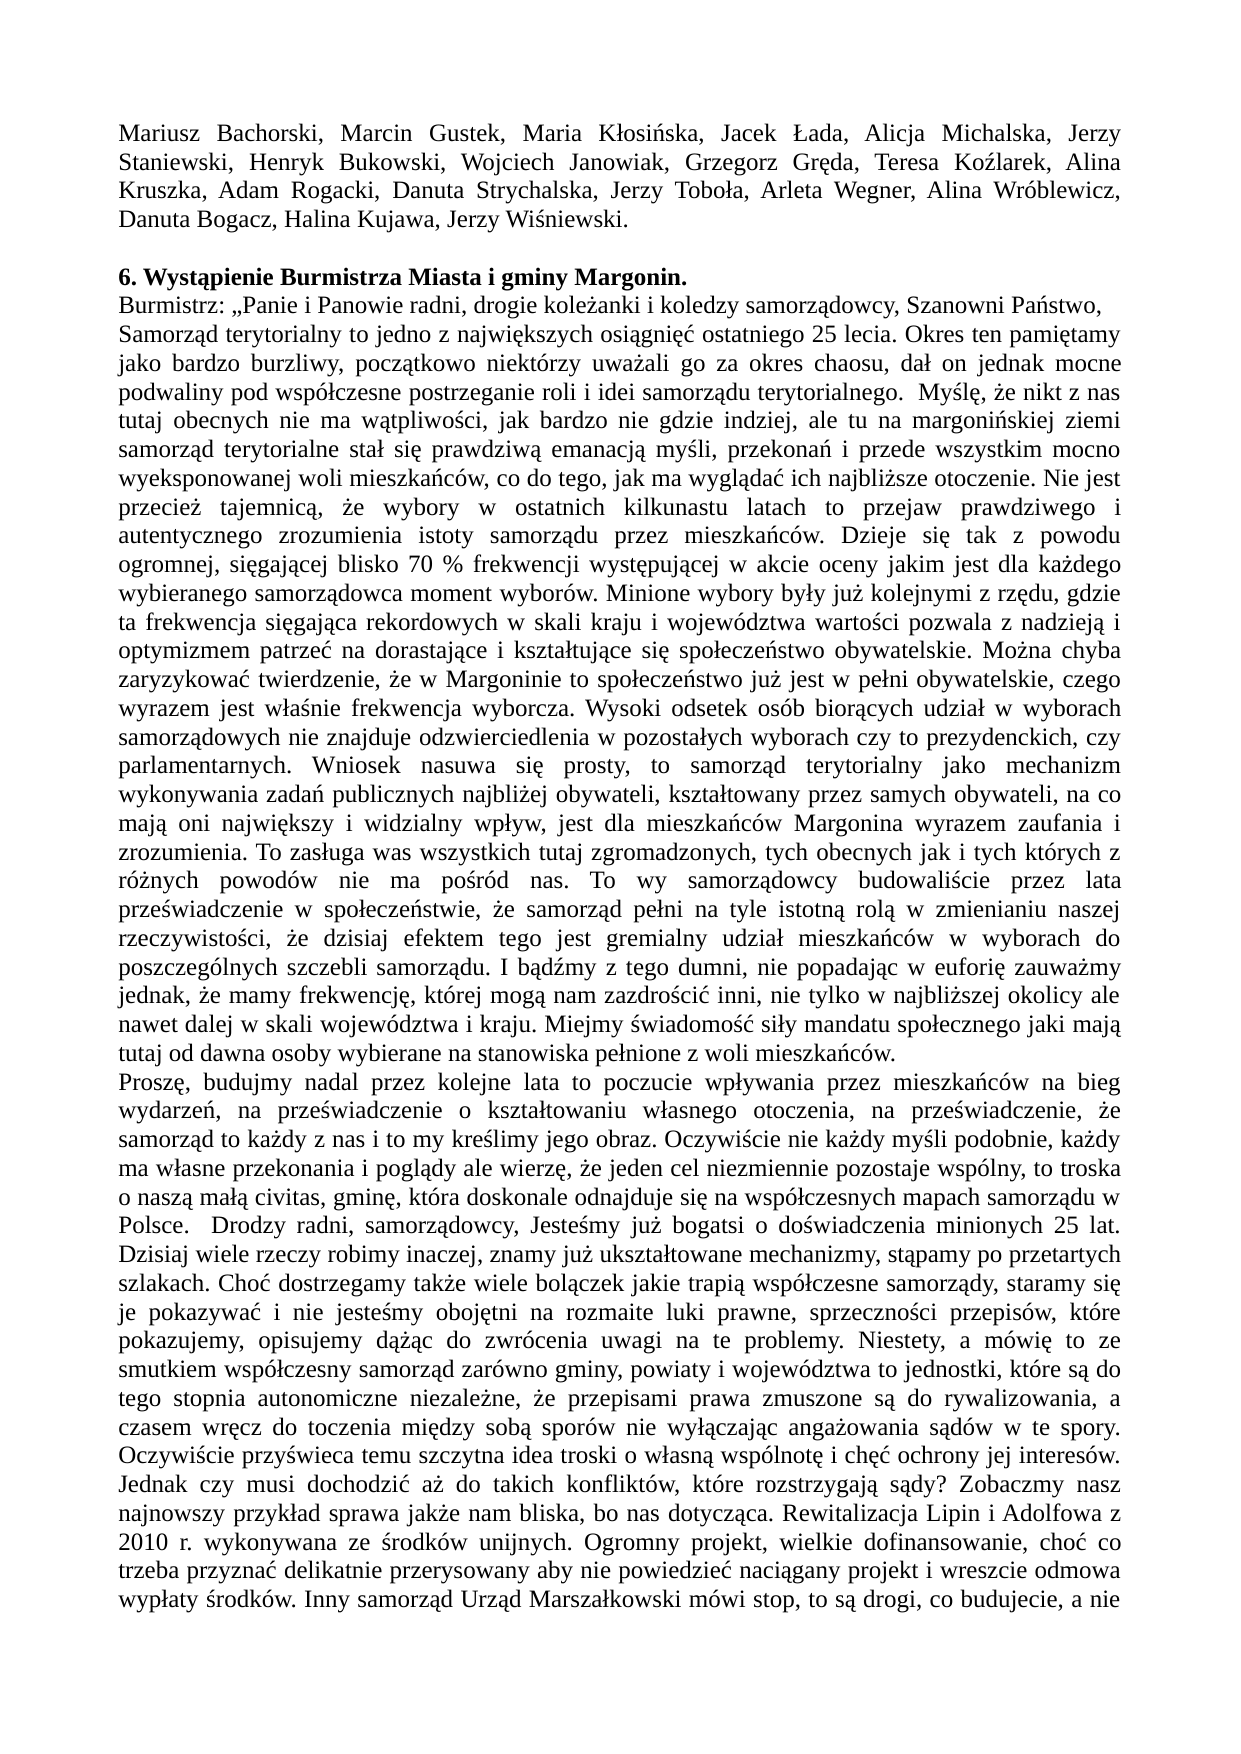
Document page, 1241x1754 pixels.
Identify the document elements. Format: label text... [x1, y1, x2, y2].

text Burmistrz: „Panie i Panowie radni, drogie koleżanki i koledzy samorządowcy, Szanowni Państwo, [118, 291, 1122, 319]
text 6. Wystąpienie Burmistrza Miasta i gminy Margonin. [118, 262, 1122, 291]
text Mariusz Bachorski, Marcin Gustek, Maria Kłosińska, Jacek Łada, Alicja Michalska, Jerzy Staniewski, Henryk Bukowski, Wojciech Janowiak, Grzegorz Gręda, Teresa Koźlarek, Alina Kruszka, Adam Rogacki, Danuta Strychalska, Jerzy Toboła, Arleta Wegner, Alina Wróblewicz, Danuta Bogacz, Halina Kujawa, Jerzy Wiśniewski. [118, 118, 1122, 233]
text Proszę, budujmy nadal przez kolejne lata to poczucie wpływania przez mieszkańców na bieg wydarzeń, na przeświadczenie o kształtowaniu własnego otoczenia, na przeświadczenie, że samorząd to każdy z nas i to my kreślimy jego obraz. Oczywiście nie każdy myśli podobnie, każdy ma własne przekonania i poglądy ale wierzę, że jeden cel niezmiennie pozostaje wspólny, to troska o naszą małą civitas, gminę, która doskonale odnajduje się na współczesnych mapach samorządu w Polsce. Drodzy radni, samorządowcy, Jesteśmy już bogatsi o doświadczenia minionych 25 lat. Dzisiaj wiele rzeczy robimy inaczej, znamy już ukształtowane mechanizmy, stąpamy po przetartych szlakach. Choć dostrzegamy także wiele bolączek jakie trapią współczesne samorządy, staramy się je pokazywać i nie jesteśmy obojętni na rozmaite luki prawne, sprzeczności przepisów, które pokazujemy, opisujemy dążąc do zwrócenia uwagi na te problemy. Niestety, a mówię to ze smutkiem współczesny samorząd zarówno gminy, powiaty i województwa to jednostki, które są do tego stopnia autonomiczne niezależne, że przepisami prawa zmuszone są do rywalizowania, a czasem wręcz do toczenia między sobą sporów nie wyłączając angażowania sądów w te spory. Oczywiście przyświeca temu szczytna idea troski o własną wspólnotę i chęć ochrony jej interesów. Jednak czy musi dochodzić aż do takich konfliktów, które rozstrzygają sądy? Zobaczmy nasz najnowszy przykład sprawa jakże nam bliska, bo nas dotycząca. Rewitalizacja Lipin i Adolfowa z 2010 r. wykonywana ze środków unijnych. Ogromny projekt, wielkie dofinansowanie, choć co trzeba przyznać delikatnie przerysowany aby nie powiedzieć naciągany projekt i wreszcie odmowa wypłaty środków. Inny samorząd Urząd Marszałkowski mówi stop, to są drogi, co budujecie, a nie [118, 1067, 1122, 1613]
text Samorząd terytorialny to jedno z największych osiągnięć ostatniego 25 lecia. Okres ten pamiętamy jako bardzo burzliwy, początkowo niektórzy uważali go za okres chaosu, dał on jednak mocne podwaliny pod współczesne postrzeganie roli i idei samorządu terytorialnego. Myślę, że nikt z nas tutaj obecnych nie ma wątpliwości, jak bardzo nie gdzie indziej, ale tu na margonińskiej ziemi samorząd terytorialne stał się prawdziwą emanacją myśli, przekonań i przede wszystkim mocno wyeksponowanej woli mieszkańców, co do tego, jak ma wyglądać ich najbliższe otoczenie. Nie jest przecież tajemnicą, że wybory w ostatnich kilkunastu latach to przejaw prawdziwego i autentycznego zrozumienia istoty samorządu przez mieszkańców. Dzieje się tak z powodu ogromnej, sięgającej blisko 70 % frekwencji występującej w akcie oceny jakim jest dla każdego wybieranego samorządowca moment wyborów. Minione wybory były już kolejnymi z rzędu, gdzie ta frekwencja sięgająca rekordowych w skali kraju i województwa wartości pozwala z nadzieją i optymizmem patrzeć na dorastające i kształtujące się społeczeństwo obywatelskie. Można chyba zaryzykować twierdzenie, że w Margoninie to społeczeństwo już jest w pełni obywatelskie, czego wyrazem jest właśnie frekwencja wyborcza. Wysoki odsetek osób biorących udział w wyborach samorządowych nie znajduje odzwierciedlenia w pozostałych wyborach czy to prezydenckich, czy parlamentarnych. Wniosek nasuwa się prosty, to samorząd terytorialny jako mechanizm wykonywania zadań publicznych najbliżej obywateli, kształtowany przez samych obywateli, na co mają oni największy i widzialny wpływ, jest dla mieszkańców Margonina wyrazem zaufania i zrozumienia. To zasługa was wszystkich tutaj zgromadzonych, tych obecnych jak i tych których z różnych powodów nie ma pośród nas. To wy samorządowcy budowaliście przez lata przeświadczenie w społeczeństwie, że samorząd pełni na tyle istotną rolą w zmienianiu naszej rzeczywistości, że dzisiaj efektem tego jest gremialny udział mieszkańców w wyborach do poszczególnych szczebli samorządu. I bądźmy z tego dumni, nie popadając w euforię zauważmy jednak, że mamy frekwencję, której mogą nam zazdrościć inni, nie tylko w najbliższej okolicy ale nawet dalej w skali województwa i kraju. Miejmy świadomość siły mandatu społecznego jaki mają tutaj od dawna osoby wybierane na stanowiska pełnione z woli mieszkańców. [118, 319, 1122, 1067]
